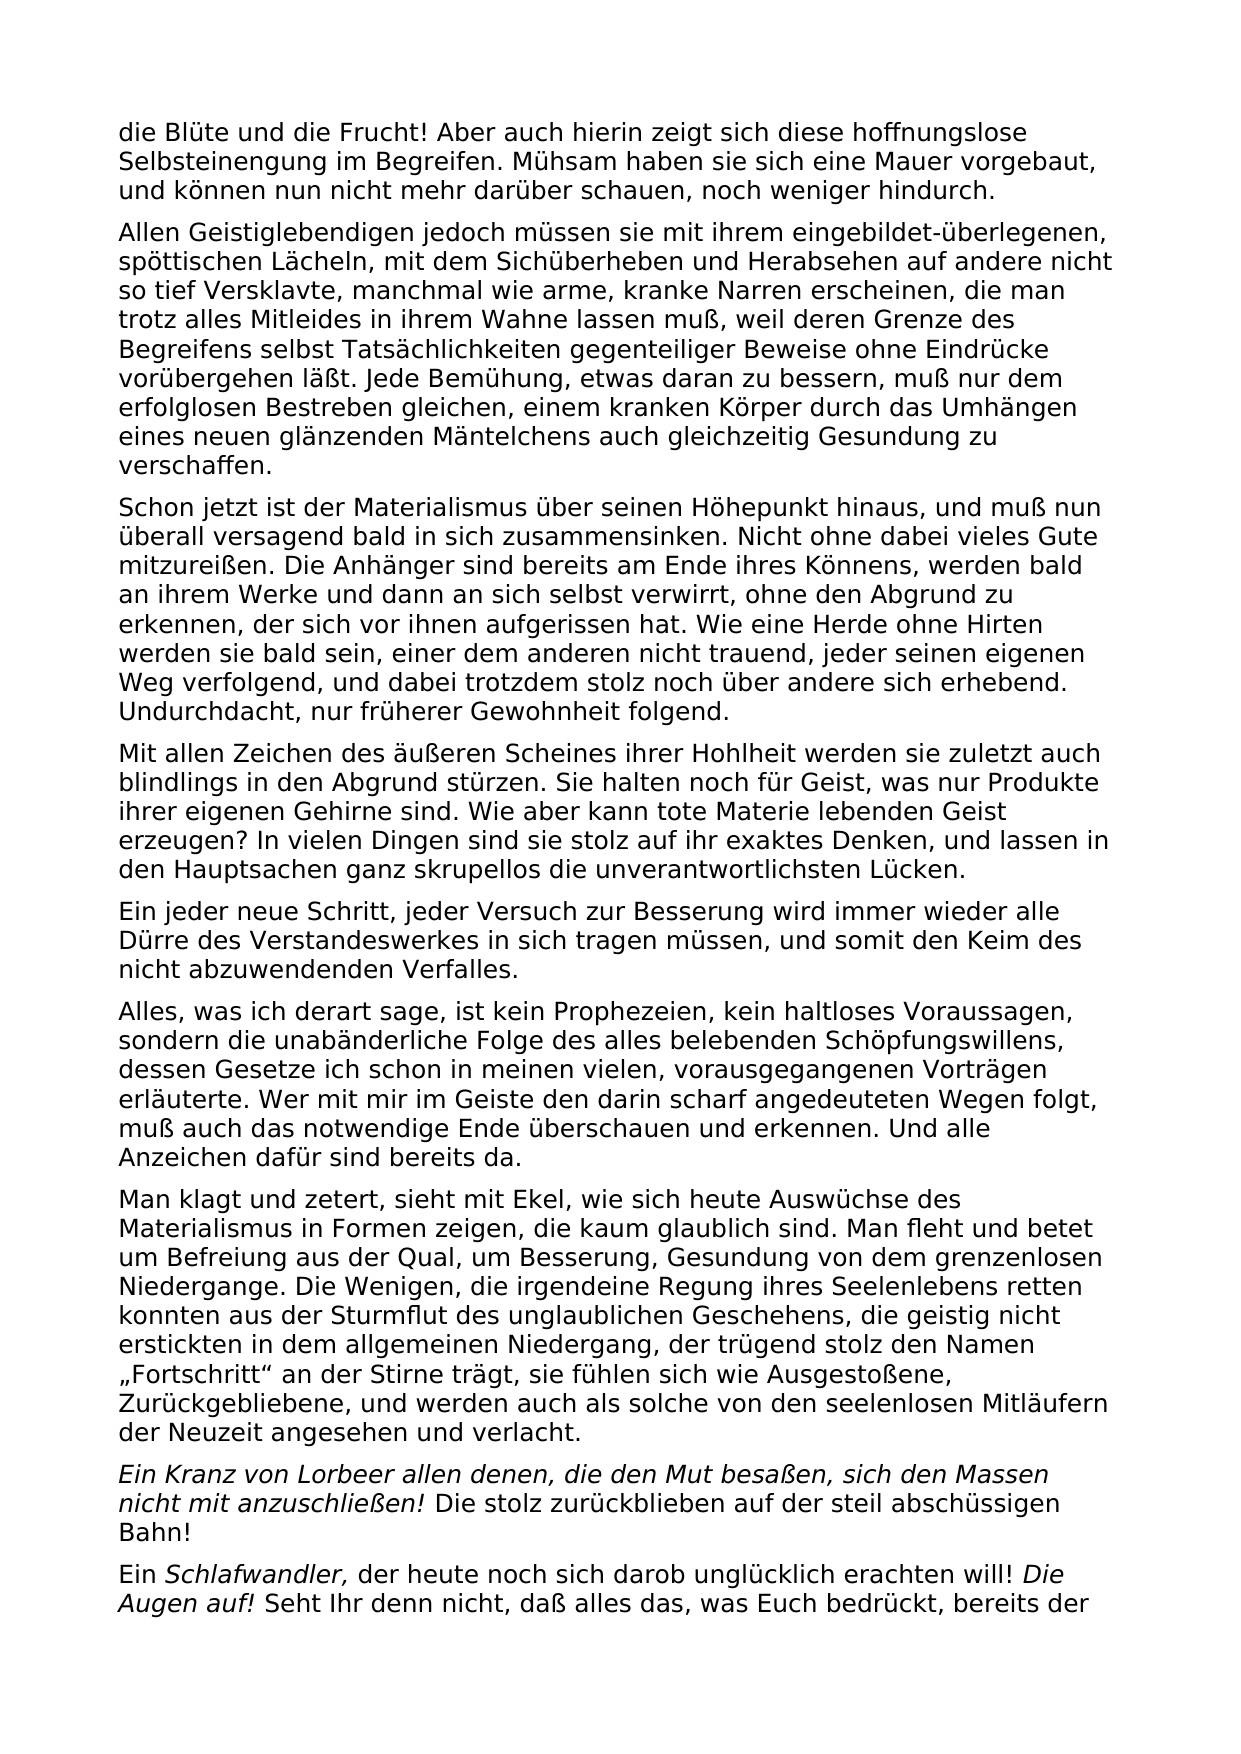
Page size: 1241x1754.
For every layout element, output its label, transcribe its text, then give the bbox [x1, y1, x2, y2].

text Mit allen Zeichen des äußeren Scheines ihrer Hohlheit werden sie zuletzt auch blindlings in den Abgrund stürzen. Sie halten noch für Geist, was nur Produkte ihrer eigenen Gehirne sind. Wie aber kann tote Materie lebenden Geist erzeugen? In vielen Dingen sind sie stolz auf ihr exaktes Denken, und lassen in den Hauptsachen ganz skrupellos die unverantwortlichsten Lücken. [118, 739, 1122, 885]
text Allen Geistiglebendigen jedoch müssen sie mit ihrem eingebildet-überlegenen, spöttischen Lächeln, mit dem Sichüberheben und Herabsehen auf andere nicht so tief Versklavte, manchmal wie arme, kranke Narren erscheinen, die man trotz alles Mitleides in ihrem Wahne lassen muß, weil deren Grenze des Begreifens selbst Tatsächlichkeiten gegenteiliger Beweise ohne Eindrücke vorübergehen läßt. Jede Bemühung, etwas daran zu bessern, muß nur dem erfolglosen Bestreben gleichen, einem kranken Körper durch das Umhängen eines neuen glänzenden Mäntelchens auch gleichzeitig Gesundung zu verschaffen. [118, 218, 1122, 481]
text Man klagt und zetert, sieht mit Ekel, wie sich heute Auswüchse des Materialismus in Formen zeigen, die kaum glaublich sind. Man fleht und betet um Befreiung aus der Qual, um Besserung, Gesundung von dem grenzenlosen Niedergange. Die Wenigen, die irgendeine Regung ihres Seelenlebens retten konnten aus der Sturmflut des unglaublichen Geschehens, die geistig nicht erstickten in dem allgemeinen Niedergang, der trügend stolz den Namen „Fortschritt“ an der Stirne trägt, sie fühlen sich wie Ausgestoßene, Zurückgebliebene, und werden auch als solche von den seelenlosen Mitläufern der Neuzeit angesehen und verlacht. [118, 1185, 1122, 1447]
text die Blüte und die Frucht! Aber auch hierin zeigt sich diese hoffnungslose Selbsteinengung im Begreifen. Mühsam haben sie sich eine Mauer vorgebaut, und können nun nicht mehr darüber schauen, noch weniger hindurch. [118, 118, 1122, 206]
text Ein Schlafwandler, der heute noch sich darob unglücklich erachten will! Die Augen auf! Seht Ihr denn nicht, daß alles das, was Euch bedrückt, bereits der [118, 1560, 1122, 1618]
text Ein Kranz von Lorbeer allen denen, die den Mut besaßen, sich den Massen nicht mit anzuschließen! Die stolz zurückblieben auf der steil abschüssigen Bahn! [118, 1460, 1122, 1547]
text Ein jeder neue Schritt, jeder Versuch zur Besserung wird immer wieder alle Dürre des Verstandeswerkes in sich tragen müssen, und somit den Keim des nicht abzuwendenden Verfalles. [118, 897, 1122, 985]
text Alles, was ich derart sage, ist kein Prophezeien, kein haltloses Voraussagen, sondern die unabänderliche Folge des alles belebenden Schöpfungswillens, dessen Gesetze ich schon in meinen vielen, vorausgegangenen Vorträgen erläuterte. Wer mit mir im Geiste den darin scharf angedeuteten Wegen folgt, muß auch das notwendige Ende überschauen und erkennen. Und alle Anzeichen dafür sind bereits da. [118, 997, 1122, 1172]
text Schon jetzt ist der Materialismus über seinen Höhepunkt hinaus, und muß nun überall versagend bald in sich zusammensinken. Nicht ohne dabei vieles Gute mitzureißen. Die Anhänger sind bereits am Ende ihres Könnens, werden bald an ihrem Werke und dann an sich selbst verwirrt, ohne den Abgrund zu erkennen, der sich vor ihnen aufgerissen hat. Wie eine Herde ohne Hirten werden sie bald sein, einer dem anderen nicht trauend, jeder seinen eigenen Weg verfolgend, und dabei trotzdem stolz noch über andere sich erhebend. Undurchdacht, nur früherer Gewohnheit folgend. [118, 493, 1122, 726]
